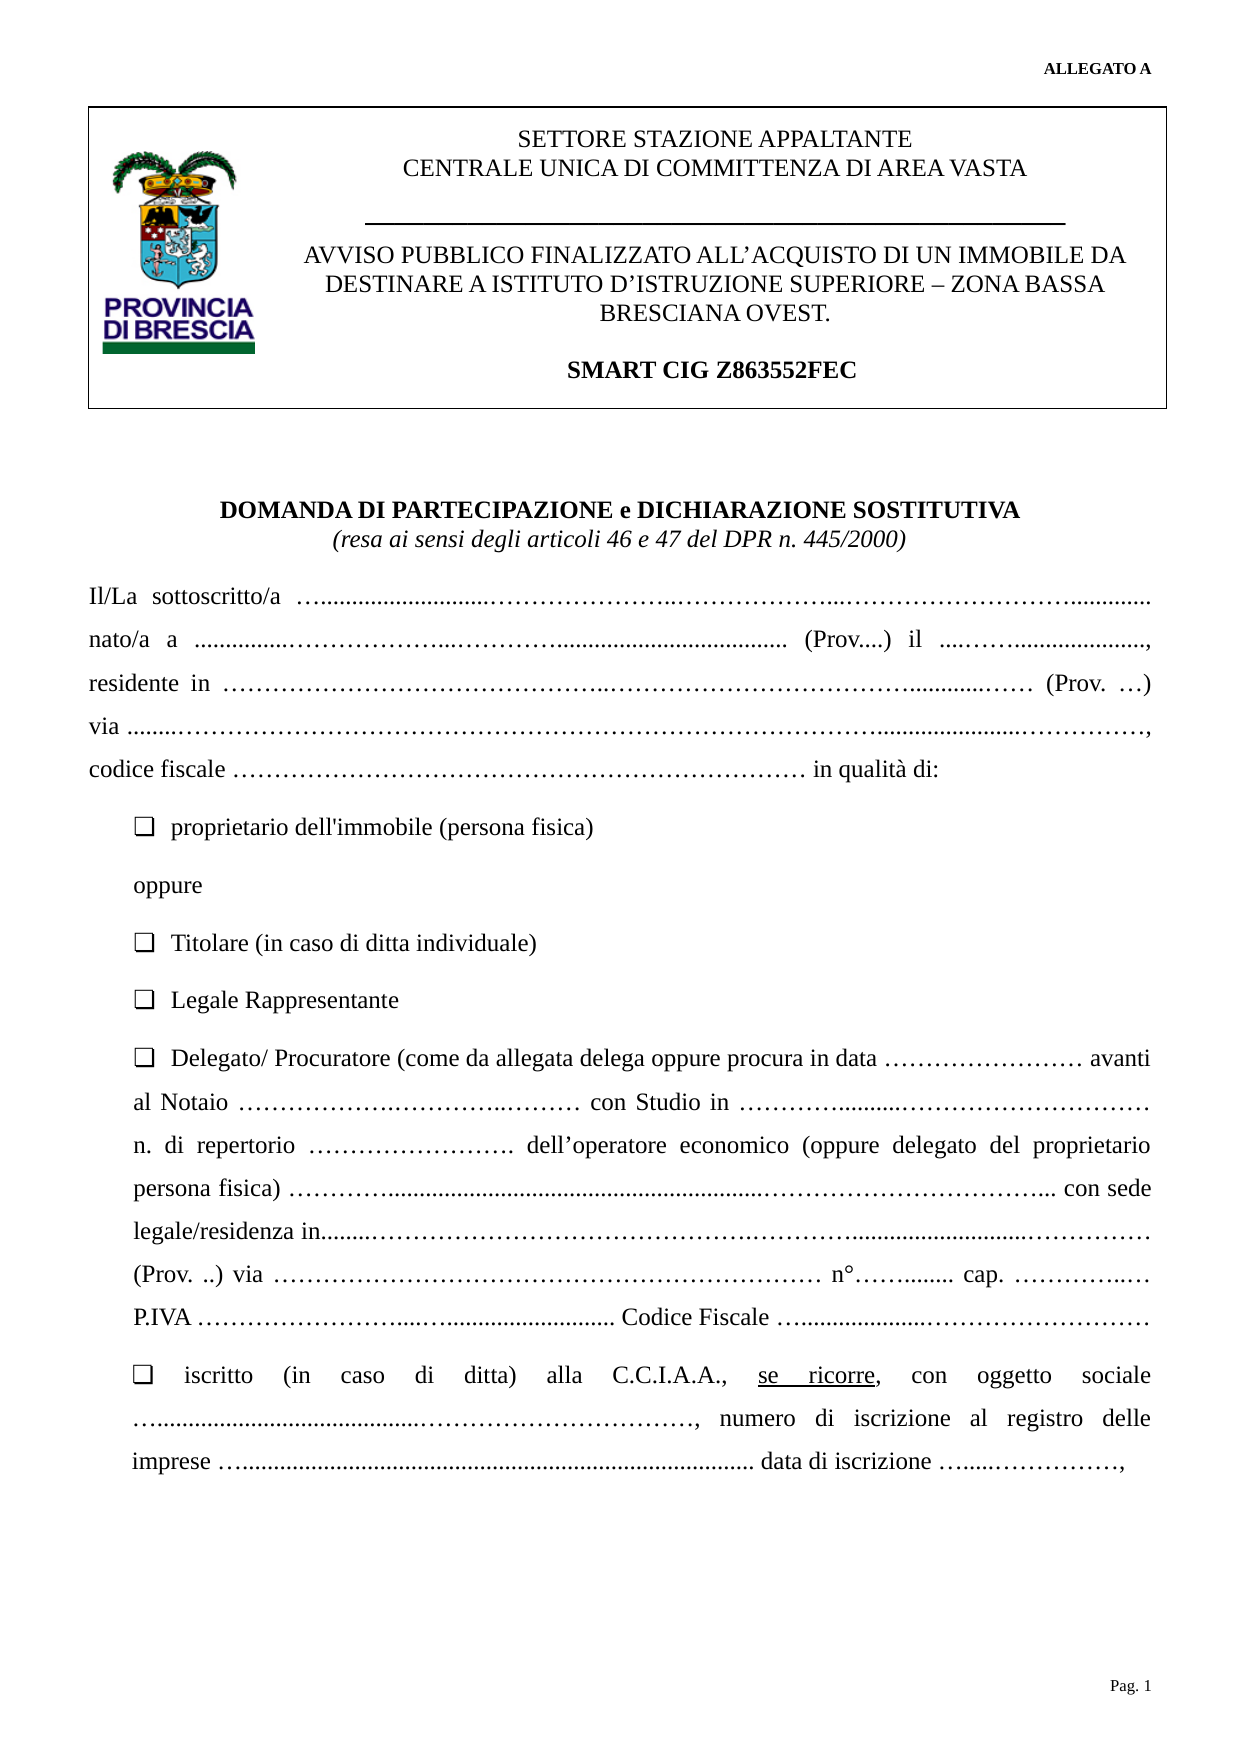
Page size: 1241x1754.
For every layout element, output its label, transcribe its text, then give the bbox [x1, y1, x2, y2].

table_header SETTORE STAZIONE APPALTANTE CENTRALE UNICA DI COMMITTENZA DI AREA VASTA ________________________________________________ AVVISO PUBBLICO FINALIZZATO ALL’ACQUISTO DI UN IMMOBILE DA DESTINARE A ISTITUTO D’ISTRUZIONE SUPERIORE – ZONA BASSA BRESCIANA OVEST. SMART CIG Z863552FEC [264, 108, 1166, 408]
text ❏ iscritto (in caso di ditta) alla C.C.I.A.A., se ricorre, con oggetto sociale …..........................................……………………………, numero di iscrizione al registro delle imprese ….................................................................................. data di iscrizione ….....……………, [132, 1360, 1152, 1475]
text ❏ Legale Rappresentante [133, 986, 1152, 1014]
table_header [89, 108, 264, 408]
text oppure [133, 870, 1152, 898]
text (resa ai sensi degli articoli 46 e 47 del DPR n. 445/2000) [89, 524, 1152, 553]
text ❏ Titolare (in caso di ditta individuale) [133, 928, 1152, 956]
picture [102, 151, 255, 354]
text ❏ Delegato/ Procuratore (come da allegata delega oppure procura in data …………………… avanti al Notaio ……………….…………..……… con Studio in …………..........………………………… n. di repertorio ……………………. dell’operatore economico (oppure delegato del proprietario persona fisica) …………............................................................……………………………... con sede legale/residenza in........……………………………………….…………............................…………… (Prov. ..) via ………………………………………………………… n°……........ cap. …………..… P.IVA ……………………....…........................... Codice Fiscale …....................……………………… [133, 1043, 1152, 1331]
text DOMANDA DI PARTECIPAZIONE e DICHIARAZIONE SOSTITUTIVA [89, 495, 1152, 524]
text Il/La sottoscritto/a …...........................…………………..………………...………………………............. nato/a a ...............………………...…………..................................... (Prov....) il ....……....................., residente in ………………………………………..………………………………............…… (Prov. …) via ........………………………………………………………………………….......................……………, codice fiscale …………………………………………………………… in qualità di: [89, 581, 1152, 783]
text ❏ proprietario dell'immobile (persona fisica) [133, 812, 1152, 841]
